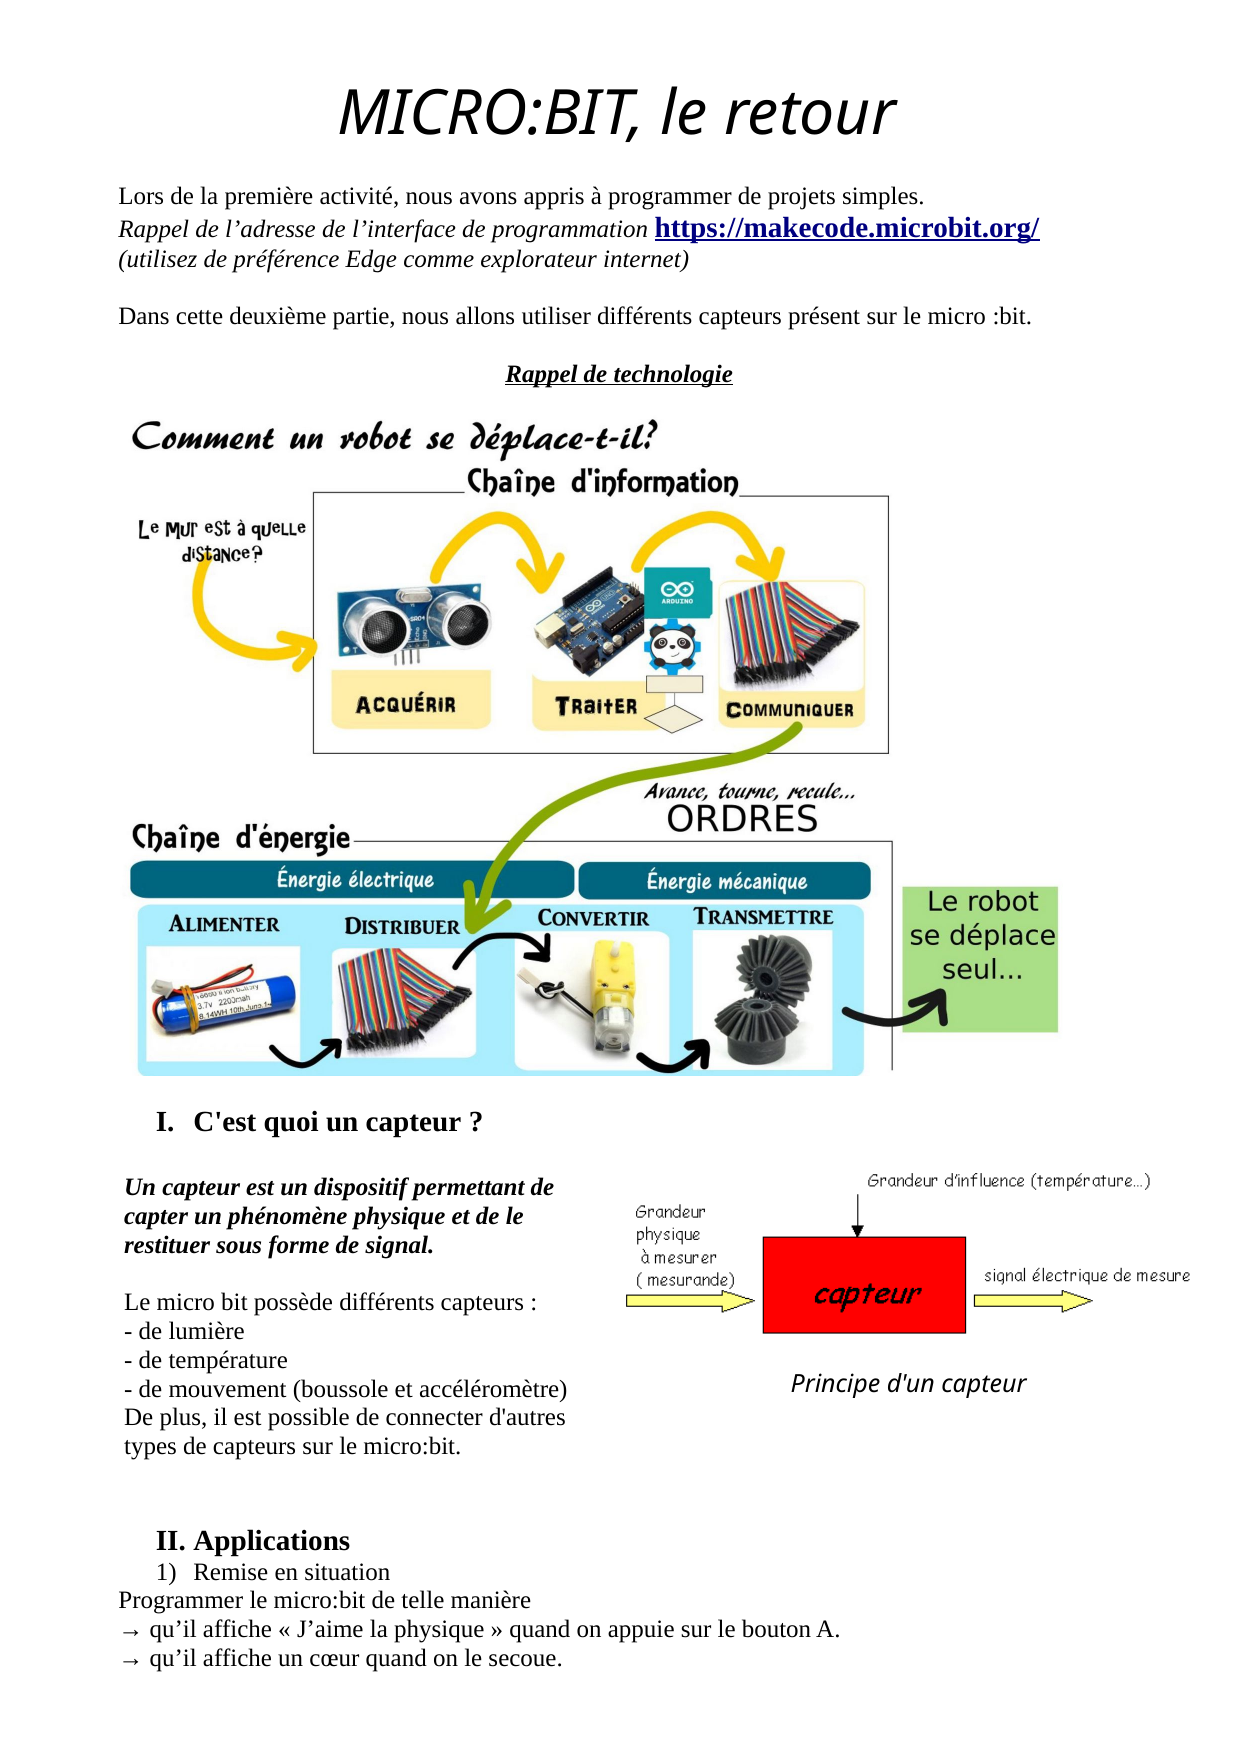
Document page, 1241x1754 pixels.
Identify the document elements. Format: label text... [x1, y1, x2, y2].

text MICRO:BIT, le retour [118, 67, 1122, 153]
picture [625, 1172, 1194, 1337]
table_header Un capteur est un dispositif permettant de capter un phénomène physique et de le restituer sous forme de signal. Le micro bit possède différents capteurs : - de lumière - de température - de mouvement (boussole et accéléromètre) De plus, il est possible de connecter d'autres types de capteurs sur le micro:bit. [118, 1167, 620, 1494]
list Applications [156, 1523, 1122, 1557]
text Programmer le micro:bit de telle manière [118, 1586, 1122, 1614]
text Dans cette deuxième partie, nous allons utiliser différents capteurs présent sur le micro :bit. [118, 301, 1122, 330]
list Remise en situation [156, 1557, 1122, 1586]
text → qu’il affiche un cœur quand on le secoue. [118, 1643, 1122, 1672]
text → qu’il affiche « J’aime la physique » quand on appuie sur le bouton A. [118, 1614, 1122, 1643]
table_header Principe d'un capteur [620, 1167, 1199, 1494]
text Rappel de technologie [118, 359, 1122, 387]
text Lors de la première activité, nous avons appris à programmer de projets simples. Rappel de l’adresse de l’interface de programmation https://makecode.microbit.org/ (utilisez de préférence Edge comme explorateur internet) [118, 181, 1122, 272]
picture [118, 407, 1063, 1076]
list C'est quoi un capteur ? [156, 1104, 1122, 1138]
